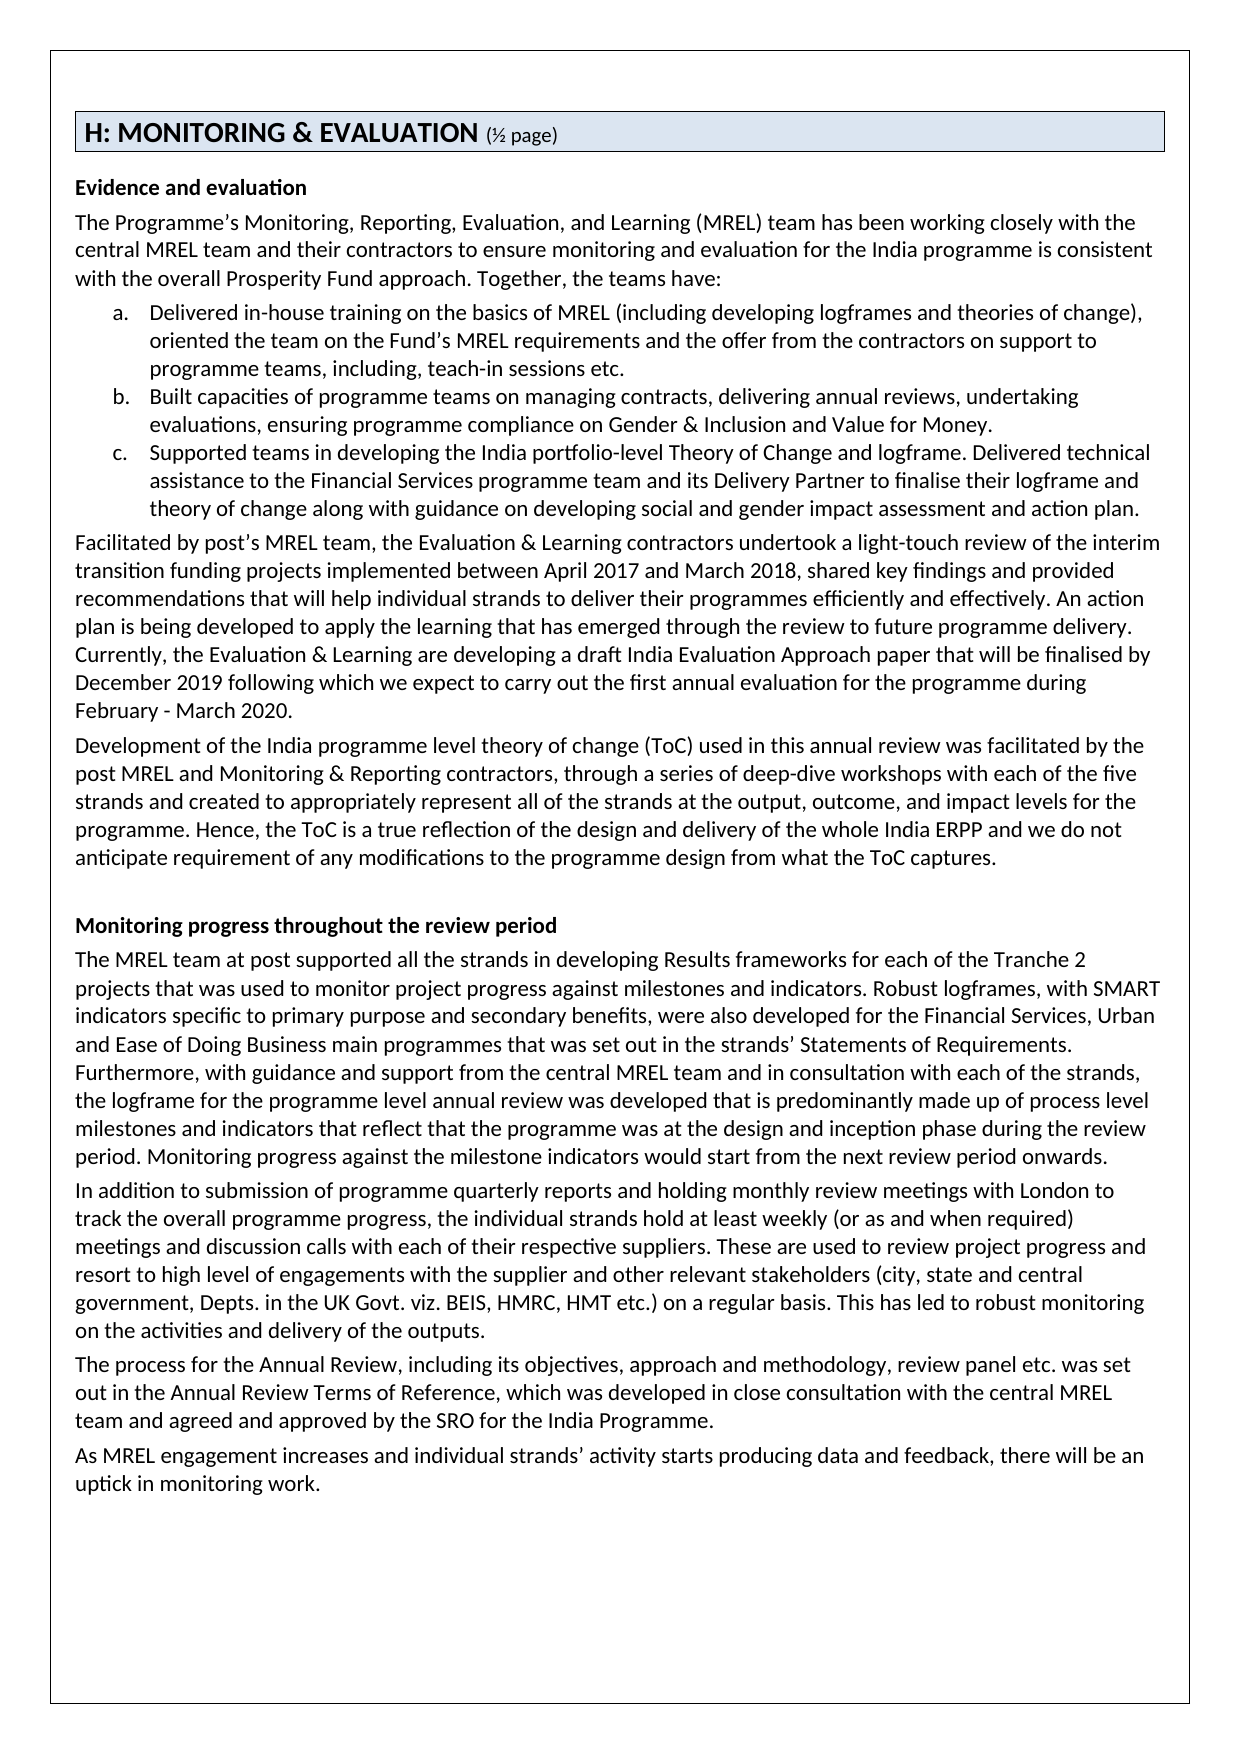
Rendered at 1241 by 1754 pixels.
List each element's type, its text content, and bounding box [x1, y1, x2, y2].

text H: MONITORING & EVALUATION (½ page) [76, 112, 1164, 151]
text Monitoring progress throughout the review period [75, 911, 1165, 939]
text Development of the India programme level theory of change (ToC) used in this annual review was facilitated by the post MREL and Monitoring & Reporting contractors, through a series of deep-dive workshops with each of the five strands and created to appropriately represent all of the strands at the output, outcome, and impact levels for the programme. Hence, the ToC is a true reflection of the design and delivery of the whole India ERPP and we do not anticipate requirement of any modifications to the programme design from what the ToC captures. [75, 731, 1165, 871]
text The Programme’s Monitoring, Reporting, Evaluation, and Learning (MREL) team has been working closely with the central MREL team and their contractors to ensure monitoring and evaluation for the India programme is consistent with the overall Prosperity Fund approach. Together, the teams have: [75, 208, 1165, 292]
list Delivered in-house training on the basics of MREL (including developing logframes and theories of change), oriented the team on the Fund’s MREL requirements and the offer from the contractors on support to programme teams, including, teach-in sessions etc. [112, 298, 1165, 382]
text Facilitated by post’s MREL team, the Evaluation & Learning contractors undertook a light-touch review of the interim transition funding projects implemented between April 2017 and March 2018, shared key findings and provided recommendations that will help individual strands to deliver their programmes efficiently and effectively. An action plan is being developed to apply the learning that has emerged through the review to future programme delivery. Currently, the Evaluation & Learning are developing a draft India Evaluation Approach paper that will be finalised by December 2019 following which we expect to carry out the first annual evaluation for the programme during February - March 2020. [75, 528, 1165, 724]
text As MREL engagement increases and individual strands’ activity starts producing data and feedback, there will be an uptick in monitoring work. [75, 1441, 1165, 1497]
text Evidence and evaluation [75, 173, 1165, 201]
text The process for the Annual Review, including its objectives, approach and methodology, review panel etc. was set out in the Annual Review Terms of Reference, which was developed in close consultation with the central MREL team and agreed and approved by the SRO for the India Programme. [75, 1350, 1165, 1434]
list Built capacities of programme teams on managing contracts, delivering annual reviews, undertaking evaluations, ensuring programme compliance on Gender & Inclusion and Value for Money. [112, 382, 1165, 438]
list Supported teams in developing the India portfolio-level Theory of Change and logframe. Delivered technical assistance to the Financial Services programme team and its Delivery Partner to finalise their logframe and theory of change along with guidance on developing social and gender impact assessment and action plan. [112, 438, 1165, 522]
text In addition to submission of programme quarterly reports and holding monthly review meetings with London to track the overall programme progress, the individual strands hold at least weekly (or as and when required) meetings and discussion calls with each of their respective suppliers. These are used to review project progress and resort to high level of engagements with the supplier and other relevant stakeholders (city, state and central government, Depts. in the UK Govt. viz. BEIS, HMRC, HMT etc.) on a regular basis. This has led to robust monitoring on the activities and delivery of the outputs. [75, 1176, 1165, 1344]
text The MREL team at post supported all the strands in developing Results frameworks for each of the Tranche 2 projects that was used to monitor project progress against milestones and indicators. Robust logframes, with SMART indicators specific to primary purpose and secondary benefits, were also developed for the Financial Services, Urban and Ease of Doing Business main programmes that was set out in the strands’ Statements of Requirements. Furthermore, with guidance and support from the central MREL team and in consultation with each of the strands, the logframe for the programme level annual review was developed that is predominantly made up of process level milestones and indicators that reflect that the programme was at the design and inception phase during the review period. Monitoring progress against the milestone indicators would start from the next review period onwards. [75, 946, 1165, 1170]
